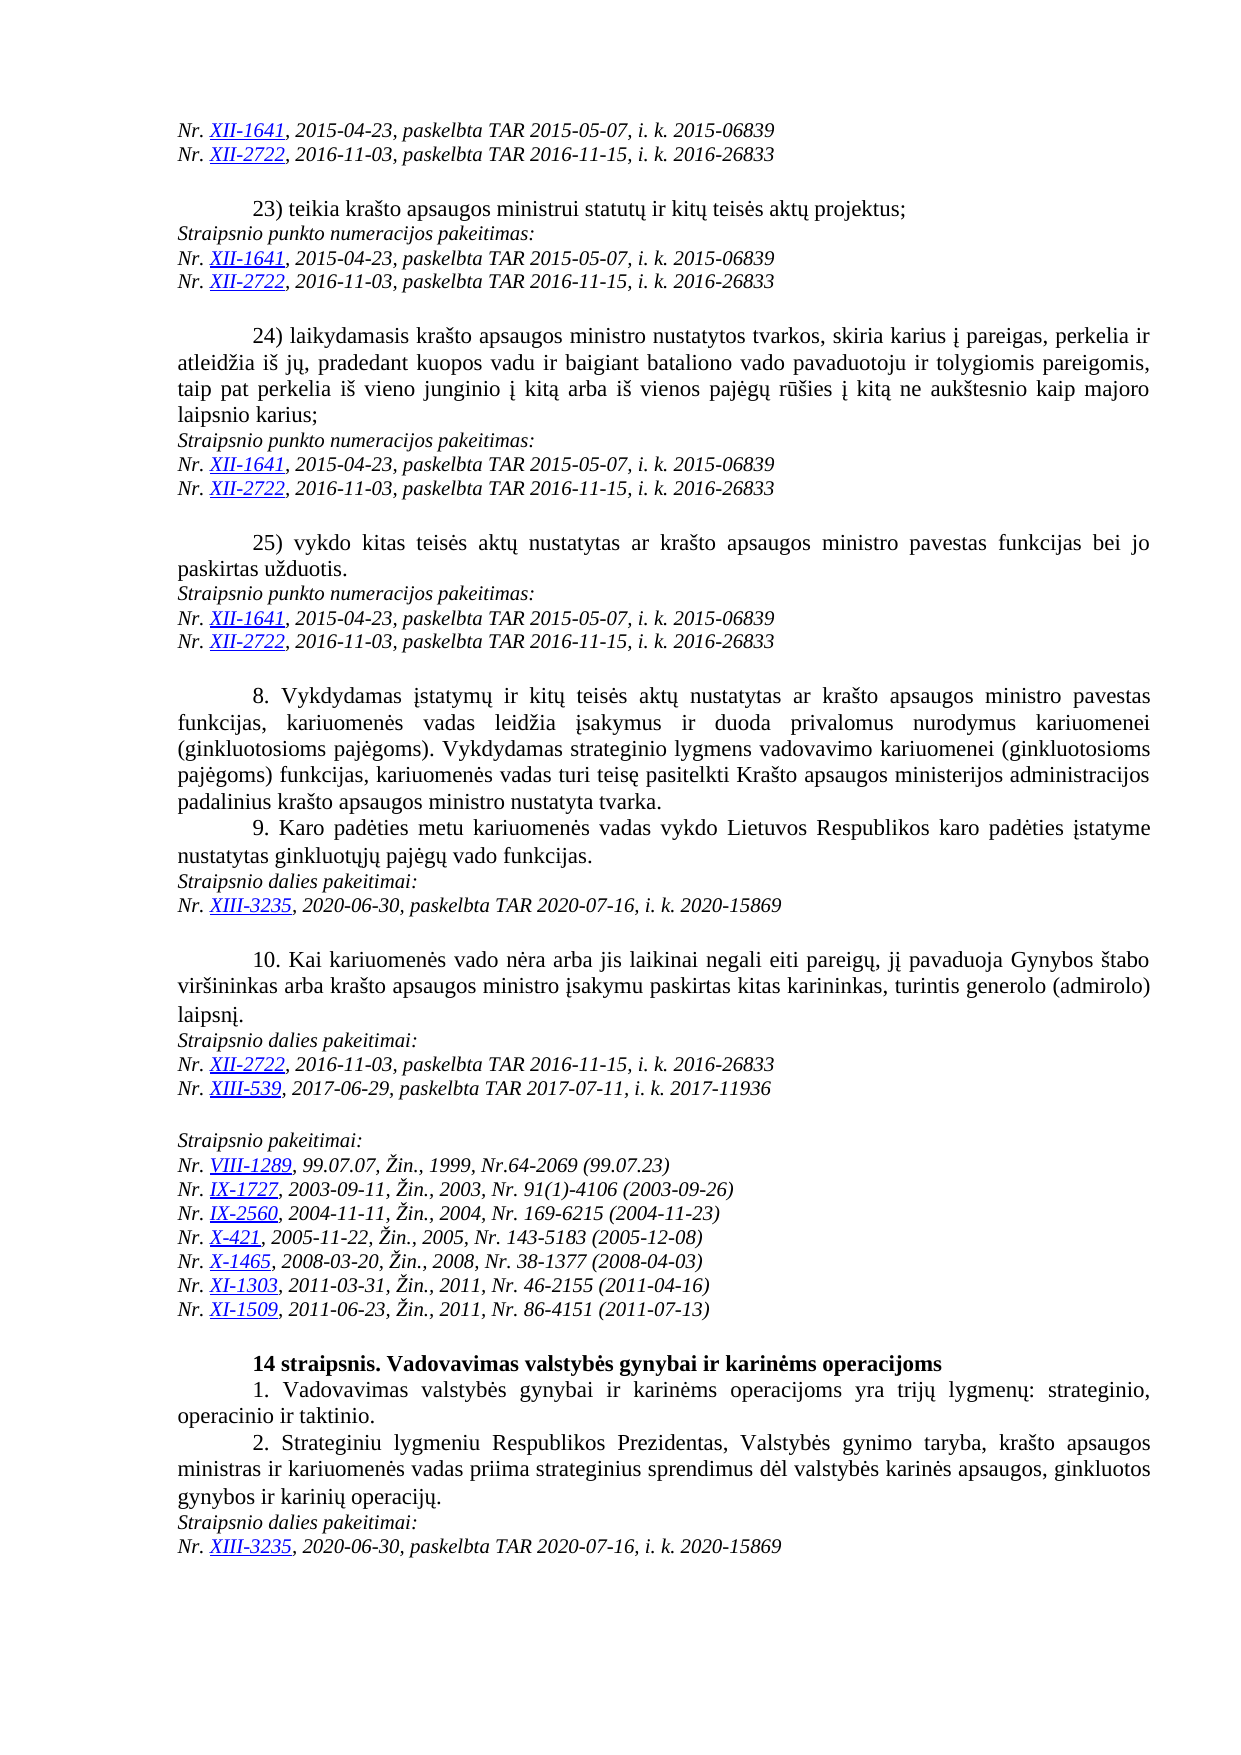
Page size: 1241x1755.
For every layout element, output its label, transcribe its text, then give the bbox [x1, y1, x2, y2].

text Nr. VIII-1289, 99.07.07, Žin., 1999, Nr.64-2069 (99.07.23) [177, 1152, 1152, 1177]
text 1. Vadovavimas valstybės gynybai ir karinėms operacijoms yra trijų lygmenų: strateginio, operacinio ir taktinio. [177, 1376, 1152, 1429]
text Straipsnio dalies pakeitimai: [177, 1027, 1152, 1052]
text Nr. X-421, 2005-11-22, Žin., 2005, Nr. 143-5183 (2005-12-08) [177, 1225, 1152, 1249]
text Straipsnio punkto numeracijos pakeitimas: [177, 428, 1152, 452]
text Nr. XIII-539, 2017-06-29, paskelbta TAR 2017-07-11, i. k. 2017-11936 [177, 1076, 1152, 1100]
text Straipsnio punkto numeracijos pakeitimas: [177, 221, 1152, 245]
text Nr. XII-2722, 2016-11-03, paskelbta TAR 2016-11-15, i. k. 2016-26833 [177, 269, 1152, 293]
text Nr. XIII-3235, 2020-06-30, paskelbta TAR 2020-07-16, i. k. 2020-15869 [177, 893, 1152, 917]
text 9. Karo padėties metu kariuomenės vadas vykdo Lietuvos Respublikos karo padėties įstatyme nustatytas ginkluotųjų pajėgų vado funkcijas. [177, 814, 1152, 869]
text Nr. XII-2722, 2016-11-03, paskelbta TAR 2016-11-15, i. k. 2016-26833 [177, 476, 1152, 500]
text 2. Strateginiu lygmeniu Respublikos Prezidentas, Valstybės gynimo taryba, krašto apsaugos ministras ir kariuomenės vadas priima strateginius sprendimus dėl valstybės karinės apsaugos, ginkluotos gynybos ir karinių operacijų. [177, 1429, 1152, 1510]
text Nr. XII-1641, 2015-04-23, paskelbta TAR 2015-05-07, i. k. 2015-06839 [177, 245, 1152, 269]
text Nr. XI-1303, 2011-03-31, Žin., 2011, Nr. 46-2155 (2011-04-16) [177, 1273, 1152, 1297]
text Nr. XI-1509, 2011-06-23, Žin., 2011, Nr. 86-4151 (2011-07-13) [177, 1297, 1152, 1321]
text 10. Kai kariuomenės vado nėra arba jis laikinai negali eiti pareigų, jį pavaduoja Gynybos štabo viršininkas arba krašto apsaugos ministro įsakymu paskirtas kitas karininkas, turintis generolo (admirolo) laipsnį. [177, 946, 1152, 1027]
text Nr. IX-1727, 2003-09-11, Žin., 2003, Nr. 91(1)-4106 (2003-09-26) [177, 1177, 1152, 1201]
text Straipsnio dalies pakeitimai: [177, 1510, 1152, 1534]
text Nr. XIII-3235, 2020-06-30, paskelbta TAR 2020-07-16, i. k. 2020-15869 [177, 1534, 1152, 1558]
text Nr. XII-2722, 2016-11-03, paskelbta TAR 2016-11-15, i. k. 2016-26833 [177, 1052, 1152, 1076]
text Nr. XII-1641, 2015-04-23, paskelbta TAR 2015-05-07, i. k. 2015-06839 [177, 452, 1152, 476]
text Nr. XII-2722, 2016-11-03, paskelbta TAR 2016-11-15, i. k. 2016-26833 [177, 142, 1152, 166]
text Straipsnio punkto numeracijos pakeitimas: [177, 581, 1152, 605]
text 23) teikia krašto apsaugos ministrui statutų ir kitų teisės aktų projektus; [177, 195, 1152, 221]
text Nr. XII-2722, 2016-11-03, paskelbta TAR 2016-11-15, i. k. 2016-26833 [177, 629, 1152, 653]
text Nr. XII-1641, 2015-04-23, paskelbta TAR 2015-05-07, i. k. 2015-06839 [177, 605, 1152, 629]
text Straipsnio dalies pakeitimai: [177, 869, 1152, 893]
text Nr. IX-2560, 2004-11-11, Žin., 2004, Nr. 169-6215 (2004-11-23) [177, 1201, 1152, 1225]
text 25) vykdo kitas teisės aktų nustatytas ar krašto apsaugos ministro pavestas funkcijas bei jo paskirtas užduotis. [177, 529, 1152, 581]
text 24) laikydamasis krašto apsaugos ministro nustatytos tvarkos, skiria karius į pareigas, perkelia ir atleidžia iš jų, pradedant kuopos vadu ir baigiant bataliono vado pavaduotoju ir tolygiomis pareigomis, taip pat perkelia iš vieno junginio į kitą arba iš vienos pajėgų rūšies į kitą ne aukštesnio kaip majoro laipsnio karius; [177, 322, 1152, 428]
text Nr. X-1465, 2008-03-20, Žin., 2008, Nr. 38-1377 (2008-04-03) [177, 1249, 1152, 1273]
text Nr. XII-1641, 2015-04-23, paskelbta TAR 2015-05-07, i. k. 2015-06839 [177, 118, 1152, 142]
text 8. Vykdydamas įstatymų ir kitų teisės aktų nustatytas ar krašto apsaugos ministro pavestas funkcijas, kariuomenės vadas leidžia įsakymus ir duoda privalomus nurodymus kariuomenei (ginkluotosioms pajėgoms). Vykdydamas strateginio lygmens vadovavimo kariuomenei (ginkluotosioms pajėgoms) funkcijas, kariuomenės vadas turi teisę pasitelkti Krašto apsaugos ministerijos administracijos padalinius krašto apsaugos ministro nustatyta tvarka. [177, 682, 1152, 814]
text Straipsnio pakeitimai: [177, 1128, 1152, 1152]
text 14 straipsnis. Vadovavimas valstybės gynybai ir karinėms operacijoms [177, 1350, 1152, 1376]
